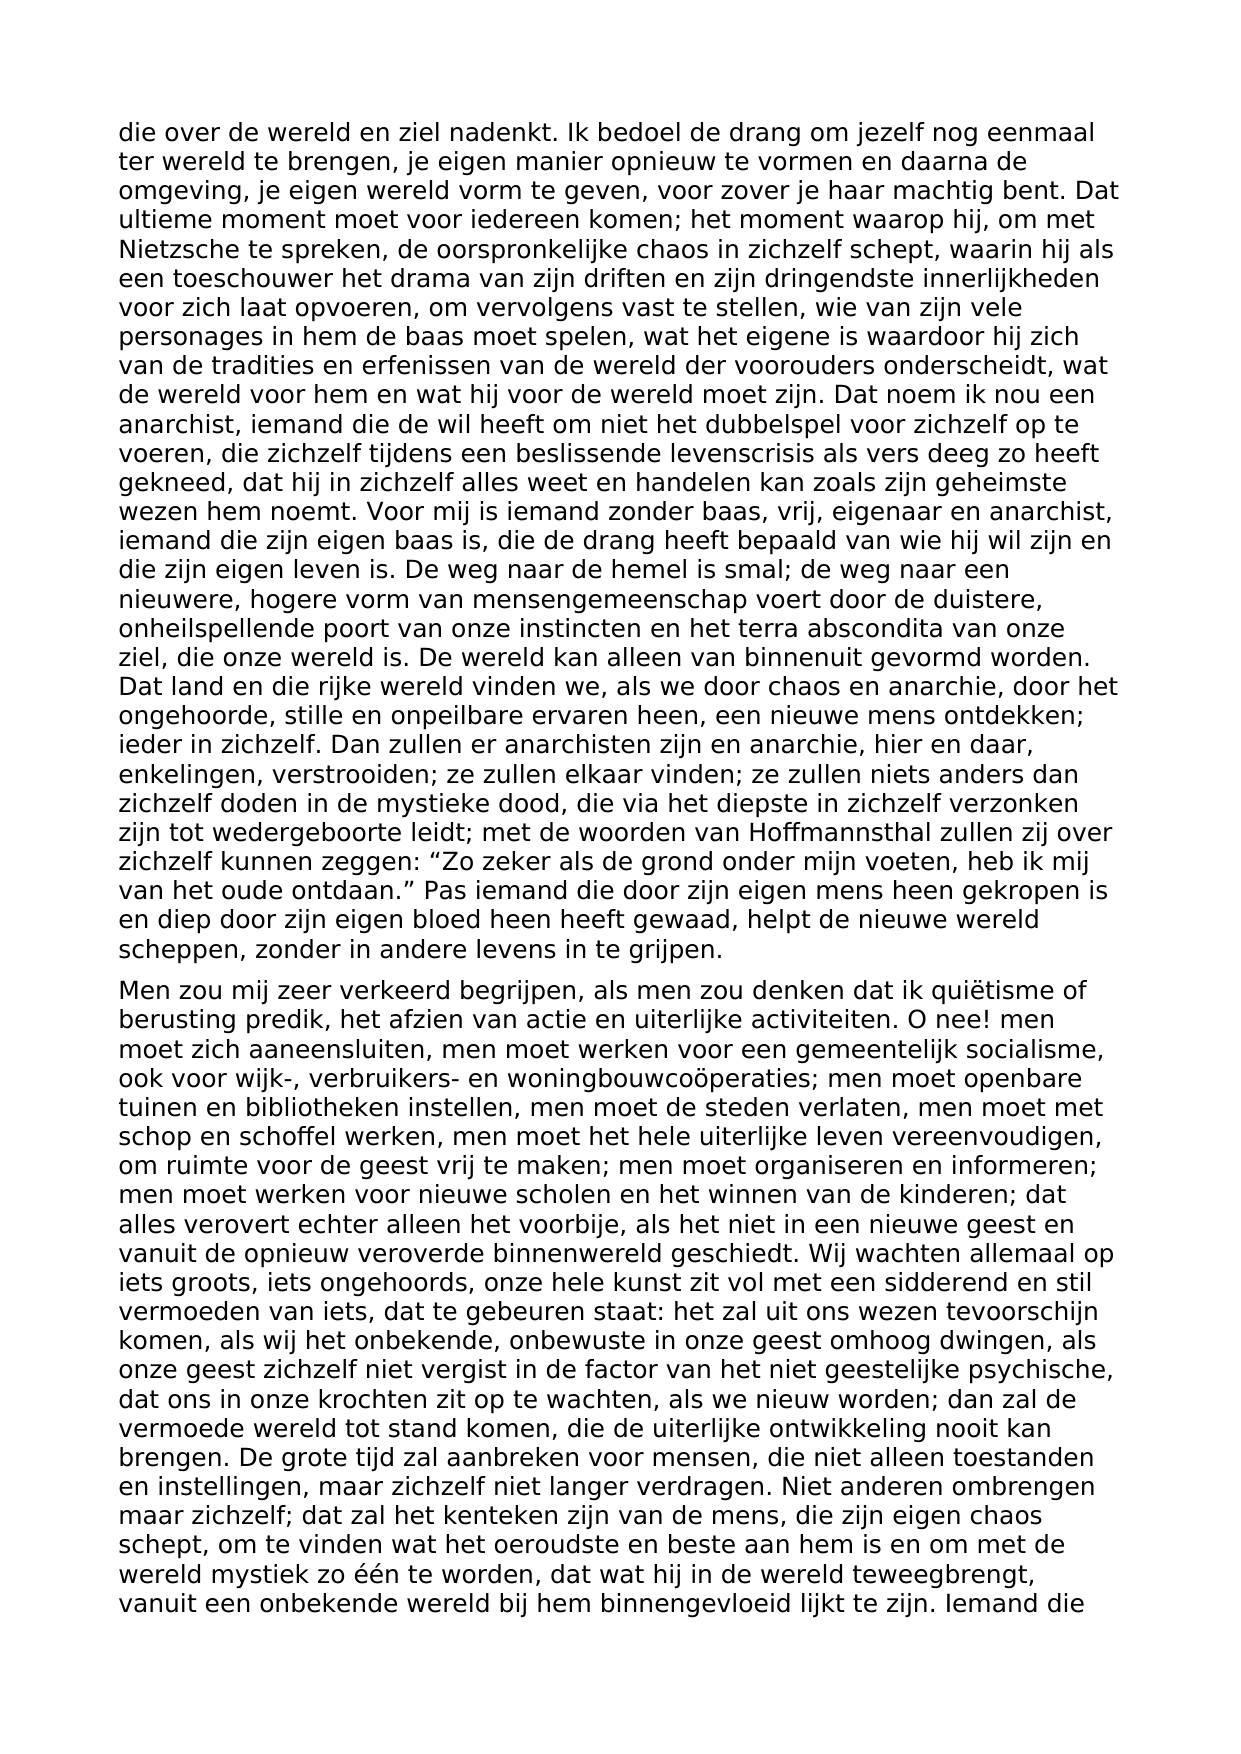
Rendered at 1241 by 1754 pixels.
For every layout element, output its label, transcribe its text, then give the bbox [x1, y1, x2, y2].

text Men zou mij zeer verkeerd begrijpen, als men zou denken dat ik quiëtisme of berusting predik, het afzien van actie en uiterlijke activiteiten. O nee! men moet zich aaneensluiten, men moet werken voor een gemeentelijk socialisme, ook voor wijk-, verbruikers- en woningbouwcoöperaties; men moet openbare tuinen en bibliotheken instellen, men moet de steden verlaten, men moet met schop en schoffel werken, men moet het hele uiterlijke leven vereenvoudigen, om ruimte voor de geest vrij te maken; men moet organiseren en informeren; men moet werken voor nieuwe scholen en het winnen van de kinderen; dat alles verovert echter alleen het voorbije, als het niet in een nieuwe geest en vanuit de opnieuw veroverde binnenwereld geschiedt. Wij wachten allemaal op iets groots, iets ongehoords, onze hele kunst zit vol met een sidderend en stil vermoeden van iets, dat te gebeuren staat: het zal uit ons wezen tevoorschijn komen, als wij het onbekende, onbewuste in onze geest omhoog dwingen, als onze geest zichzelf niet vergist in de factor van het niet geestelijke psychische, dat ons in onze krochten zit op te wachten, als we nieuw worden; dan zal de vermoede wereld tot stand komen, die de uiterlijke ontwikkeling nooit kan brengen. De grote tijd zal aanbreken voor mensen, die niet alleen toestanden en instellingen, maar zichzelf niet langer verdragen. Niet anderen ombrengen maar zichzelf; dat zal het kenteken zijn van de mens, die zijn eigen chaos schept, om te vinden wat het oeroudste en beste aan hem is en om met de wereld mystiek zo één te worden, dat wat hij in de wereld teweegbrengt, vanuit een onbekende wereld bij hem binnengevloeid lijkt te zijn. Iemand die [118, 976, 1122, 1618]
text die over de wereld en ziel nadenkt. Ik bedoel de drang om jezelf nog eenmaal ter wereld te brengen, je eigen manier opnieuw te vormen en daarna de omgeving, je eigen wereld vorm te geven, voor zover je haar machtig bent. Dat ultieme moment moet voor iedereen komen; het moment waarop hij, om met Nietzsche te spreken, de oorspronkelijke chaos in zichzelf schept, waarin hij als een toeschouwer het drama van zijn driften en zijn dringendste innerlijkheden voor zich laat opvoeren, om vervolgens vast te stellen, wie van zijn vele personages in hem de baas moet spelen, wat het eigene is waardoor hij zich van de tradities en erfenissen van de wereld der voorouders onderscheidt, wat de wereld voor hem en wat hij voor de wereld moet zijn. Dat noem ik nou een anarchist, iemand die de wil heeft om niet het dubbelspel voor zichzelf op te voeren, die zichzelf tijdens een beslissende levenscrisis als vers deeg zo heeft gekneed, dat hij in zichzelf alles weet en handelen kan zoals zijn geheimste wezen hem noemt. Voor mij is iemand zonder baas, vrij, eigenaar en anarchist, iemand die zijn eigen baas is, die de drang heeft bepaald van wie hij wil zijn en die zijn eigen leven is. De weg naar de hemel is smal; de weg naar een nieuwere, hogere vorm van mensengemeenschap voert door de duistere, onheilspellende poort van onze instincten en het terra abscondita van onze ziel, die onze wereld is. De wereld kan alleen van binnenuit gevormd worden. Dat land en die rijke wereld vinden we, als we door chaos en anarchie, door het ongehoorde, stille en onpeilbare ervaren heen, een nieuwe mens ontdekken; ieder in zichzelf. Dan zullen er anarchisten zijn en anarchie, hier en daar, enkelingen, verstrooiden; ze zullen elkaar vinden; ze zullen niets anders dan zichzelf doden in de mystieke dood, die via het diepste in zichzelf verzonken zijn tot wedergeboorte leidt; met de woorden van Hoffmannsthal zullen zij over zichzelf kunnen zeggen: “Zo zeker als de grond onder mijn voeten, heb ik mij van het oude ontdaan.” Pas iemand die door zijn eigen mens heen gekropen is en diep door zijn eigen bloed heen heeft gewaad, helpt de nieuwe wereld scheppen, zonder in andere levens in te grijpen. [118, 118, 1122, 964]
